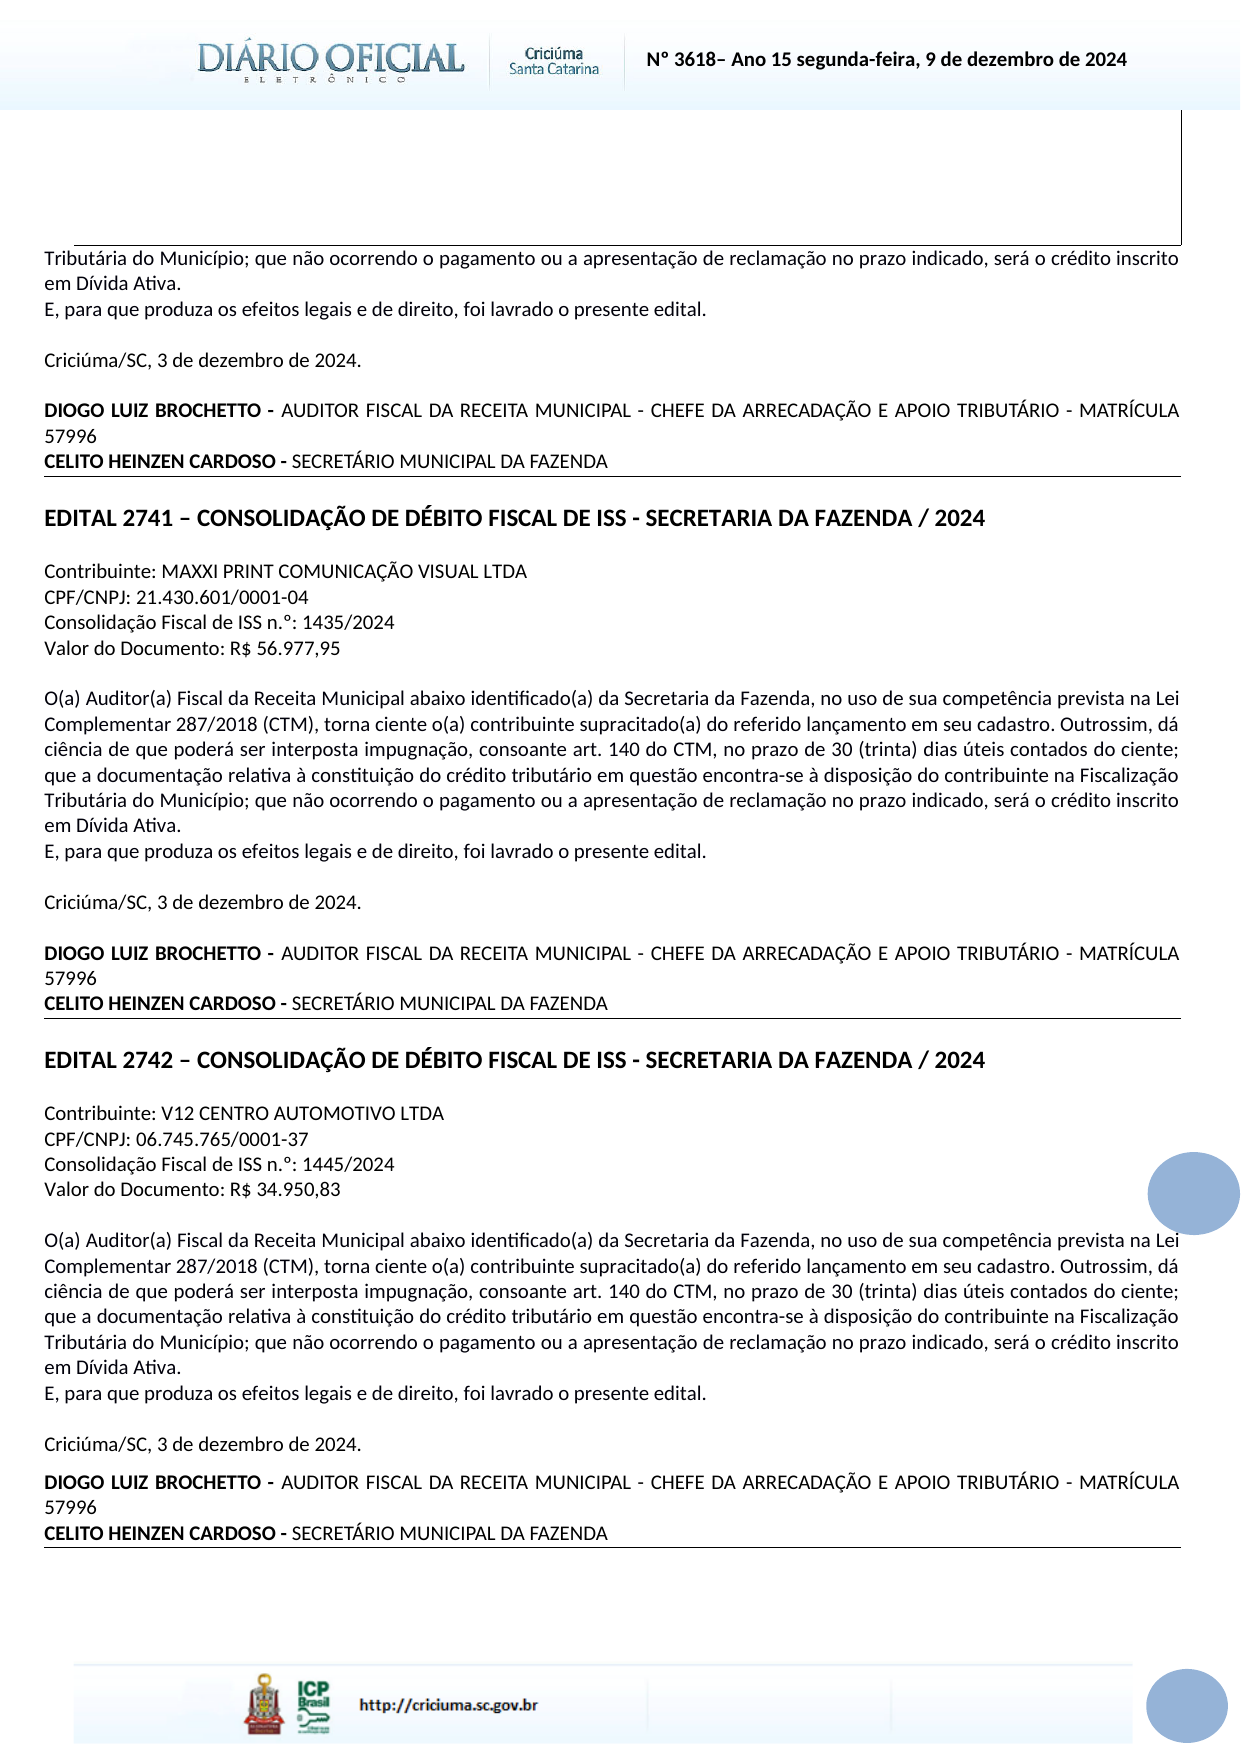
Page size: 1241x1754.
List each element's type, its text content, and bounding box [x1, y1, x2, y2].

text EDITAL 2741 – CONSOLIDAÇÃO DE DÉBITO FISCAL DE ISS - SECRETARIA DA FAZENDA / 2024 [44, 502, 1181, 533]
text E, para que produza os efeitos legais e de direito, foi lavrado o presente edital. [44, 838, 1181, 863]
text Consolidação Fiscal de ISS n.º: 1435/2024 [44, 609, 1181, 635]
text E, para que produza os efeitos legais e de direito, foi lavrado o presente edital. [44, 1380, 1181, 1405]
text Criciúma/SC, 3 de dezembro de 2024. [44, 1431, 1181, 1456]
text Consolidação Fiscal de ISS n.º: 1445/2024 [44, 1151, 1181, 1177]
text Criciúma/SC, 3 de dezembro de 2024. [44, 347, 1181, 372]
text CELITO HEINZEN CARDOSO - SECRETÁRIO MUNICIPAL DA FAZENDA [44, 448, 1181, 476]
text CELITO HEINZEN CARDOSO - SECRETÁRIO MUNICIPAL DA FAZENDA [44, 1520, 1181, 1547]
text EDITAL 2742 – CONSOLIDAÇÃO DE DÉBITO FISCAL DE ISS - SECRETARIA DA FAZENDA / 2024 [44, 1044, 1181, 1075]
text Contribuinte: V12 CENTRO AUTOMOTIVO LTDA [44, 1100, 1181, 1126]
text DIOGO LUIZ BROCHETTO - AUDITOR FISCAL DA RECEITA MUNICIPAL - CHEFE DA ARRECADAÇÃO E APOIO TRIBUTÁRIO - MATRÍCULA 57996 [44, 940, 1181, 991]
text E, para que produza os efeitos legais e de direito, foi lavrado o presente edital. [44, 296, 1181, 321]
text CPF/CNPJ: 06.745.765/0001-37 [44, 1126, 1181, 1151]
text O(a) Auditor(a) Fiscal da Receita Municipal abaixo identificado(a) da Secretaria da Fazenda, no uso de sua competência prevista na Lei Complementar 287/2018 (CTM), torna ciente o(a) contribuinte supracitado(a) do referido lançamento em seu cadastro. Outrossim, dá ciência de que poderá ser interposta impugnação, consoante art. 140 do CTM, no prazo de 30 (trinta) dias úteis contados do ciente; que a documentação relativa à constituição do crédito tributário em questão encontra-se à disposição do contribuinte na Fiscalização Tributária do Município; que não ocorrendo o pagamento ou a apresentação de reclamação no prazo indicado, será o crédito inscrito em Dívida Ativa. [44, 686, 1181, 838]
text CPF/CNPJ: 21.430.601/0001-04 [44, 584, 1181, 609]
text O(a) Auditor(a) Fiscal da Receita Municipal abaixo identificado(a) da Secretaria da Fazenda, no uso de sua competência prevista na Lei Complementar 287/2018 (CTM), torna ciente o(a) contribuinte supracitado(a) do referido lançamento em seu cadastro. Outrossim, dá ciência de que poderá ser interposta impugnação, consoante art. 140 do CTM, no prazo de 30 (trinta) dias úteis contados do ciente; que a documentação relativa à constituição do crédito tributário em questão encontra-se à disposição do contribuinte na Fiscalização Tributária do Município; que não ocorrendo o pagamento ou a apresentação de reclamação no prazo indicado, será o crédito inscrito em Dívida Ativa. [44, 1227, 1181, 1380]
text Criciúma/SC, 3 de dezembro de 2024. [44, 889, 1181, 914]
text Tributária do Município; que não ocorrendo o pagamento ou a apresentação de reclamação no prazo indicado, será o crédito inscrito em Dívida Ativa. [44, 245, 1181, 296]
text DIOGO LUIZ BROCHETTO - AUDITOR FISCAL DA RECEITA MUNICIPAL - CHEFE DA ARRECADAÇÃO E APOIO TRIBUTÁRIO - MATRÍCULA 57996 [44, 1469, 1181, 1520]
text CELITO HEINZEN CARDOSO - SECRETÁRIO MUNICIPAL DA FAZENDA [44, 991, 1181, 1018]
text DIOGO LUIZ BROCHETTO - AUDITOR FISCAL DA RECEITA MUNICIPAL - CHEFE DA ARRECADAÇÃO E APOIO TRIBUTÁRIO - MATRÍCULA 57996 [44, 398, 1181, 448]
text Valor do Documento: R$ 56.977,95 [44, 635, 1181, 660]
text Contribuinte: MAXXI PRINT COMUNICAÇÃO VISUAL LTDA [44, 558, 1181, 584]
text Valor do Documento: R$ 34.950,83 [44, 1177, 1151, 1202]
